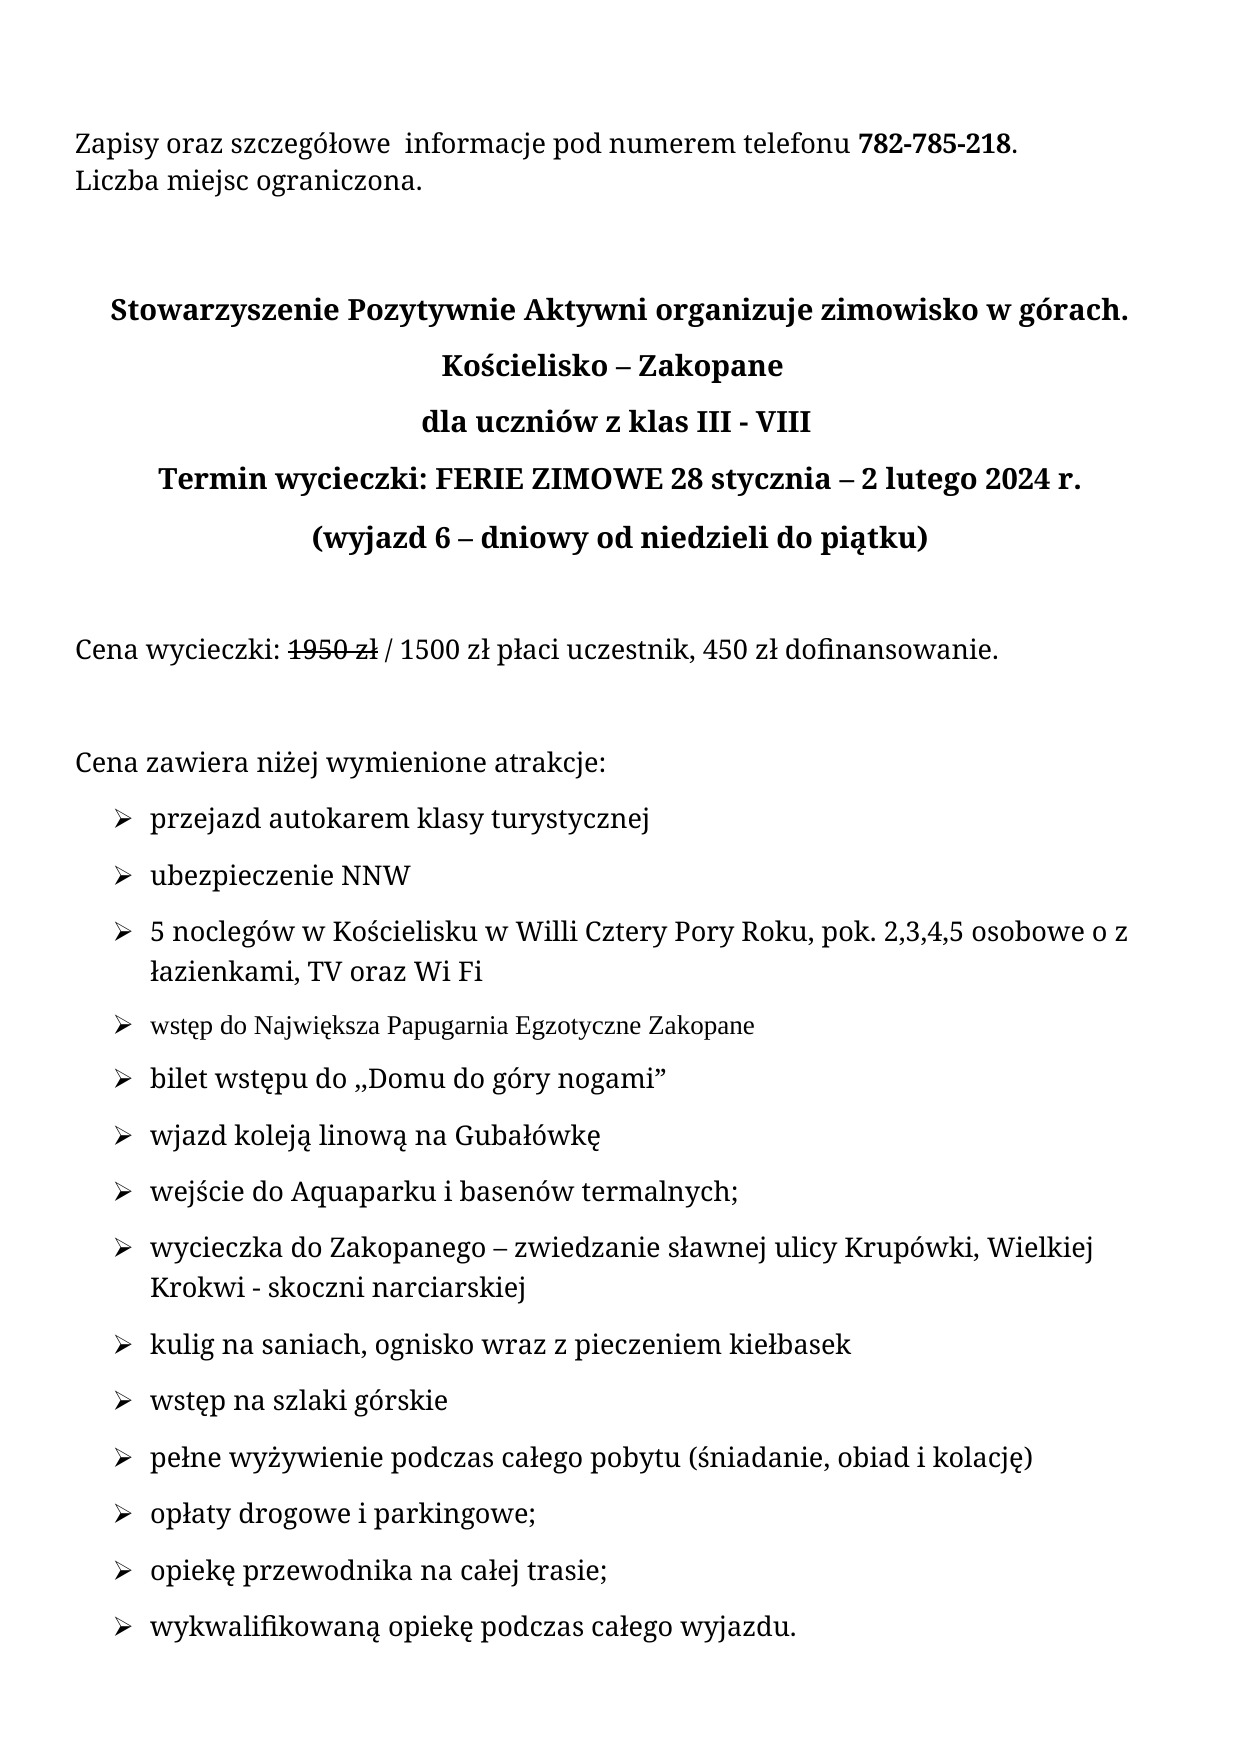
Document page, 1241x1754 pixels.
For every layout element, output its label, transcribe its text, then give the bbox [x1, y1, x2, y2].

list pełne wyżywienie podczas całego pobytu (śniadanie, obiad i kolację) [112, 1438, 1165, 1475]
list przejazd autokarem klasy turystycznej [112, 800, 1165, 837]
list ubezpieczenie NNW [112, 856, 1165, 893]
list bilet wstępu do ,,Domu do góry nogami” [112, 1059, 1165, 1096]
text Zapisy oraz szczegółowe informacje pod numerem telefonu 782-785-218. [75, 125, 1165, 162]
text Cena wycieczki: 1950 zł / 1500 zł płaci uczestnik, 450 zł dofinansowanie. [75, 631, 1165, 667]
list 5 noclegów w Kościelisku w Willi Cztery Pory Roku, pok. 2,3,4,5 osobowe o z łazienkami, TV oraz Wi Fi [112, 913, 1165, 989]
text Termin wycieczki: FERIE ZIMOWE 28 stycznia – 2 lutego 2024 r. [75, 458, 1165, 498]
text (wyjazd 6 – dniowy od niedzieli do piątku) [75, 518, 1165, 557]
list wycieczka do Zakopanego – zwiedzanie sławnej ulicy Krupówki, Wielkiej Krokwi - skoczni narciarskiej [112, 1229, 1165, 1306]
list opłaty drogowe i parkingowe; [112, 1494, 1165, 1531]
text dla uczniów z klas III - VIII [75, 402, 1165, 441]
text Stowarzyszenie Pozytywnie Aktywni organizuje zimowisko w górach. [75, 289, 1165, 329]
list wykwalifikowaną opiekę podczas całego wyjazdu. [112, 1607, 1165, 1644]
list wjazd koleją linową na Gubałówkę [112, 1116, 1165, 1153]
list kulig na saniach, ognisko wraz z pieczeniem kiełbasek [112, 1325, 1165, 1362]
text Cena zawiera niżej wymienione atrakcje: [75, 743, 1165, 780]
list wstęp na szlaki górskie [112, 1382, 1165, 1418]
list wstęp do Największa Papugarnia Egzotyczne Zakopane [112, 1009, 1165, 1040]
list wejście do Aquaparku i basenów termalnych; [112, 1172, 1165, 1209]
text Liczba miejsc ograniczona. [75, 162, 1165, 199]
list opiekę przewodnika na całej trasie; [112, 1551, 1165, 1588]
text Kościelisko – Zakopane [75, 345, 1165, 385]
